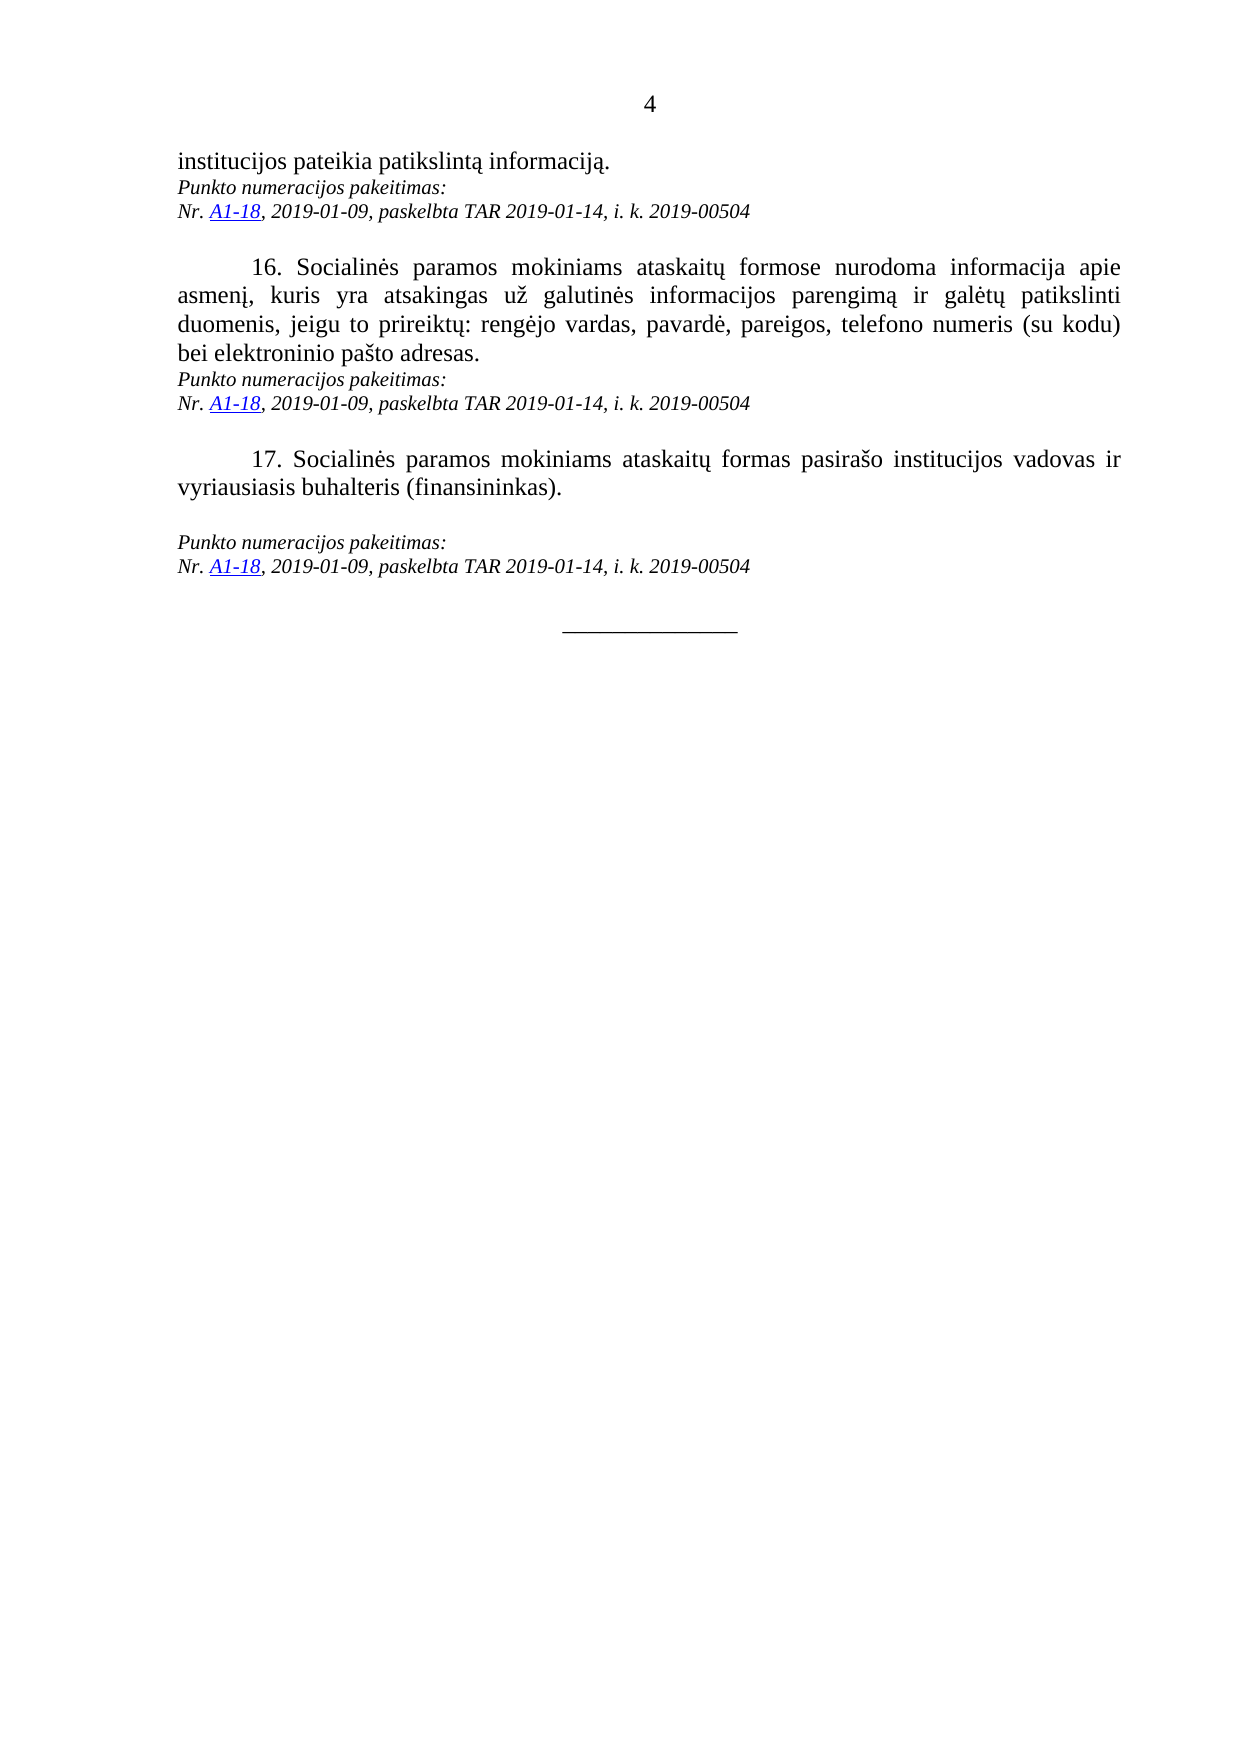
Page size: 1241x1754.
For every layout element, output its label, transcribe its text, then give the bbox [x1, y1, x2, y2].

text institucijos pateikia patikslintą informaciją. [177, 146, 1122, 175]
text Punkto numeracijos pakeitimas: [177, 530, 1122, 554]
text Nr. A1-18, 2019-01-09, paskelbta TAR 2019-01-14, i. k. 2019-00504 [177, 199, 1122, 223]
text Punkto numeracijos pakeitimas: [177, 367, 1122, 391]
text Nr. A1-18, 2019-01-09, paskelbta TAR 2019-01-14, i. k. 2019-00504 [177, 554, 1122, 578]
text Nr. A1-18, 2019-01-09, paskelbta TAR 2019-01-14, i. k. 2019-00504 [177, 391, 1122, 415]
text 17. Socialinės paramos mokiniams ataskaitų formas pasirašo institucijos vadovas ir vyriausiasis buhalteris (finansininkas). [177, 444, 1122, 501]
text ______________ [177, 607, 1122, 636]
text Punkto numeracijos pakeitimas: [177, 175, 1122, 199]
text 16. Socialinės paramos mokiniams ataskaitų formose nurodoma informacija apie asmenį, kuris yra atsakingas už galutinės informacijos parengimą ir galėtų patikslinti duomenis, jeigu to prireiktų: rengėjo vardas, pavardė, pareigos, telefono numeris (su kodu) bei elektroninio pašto adresas. [177, 252, 1122, 367]
